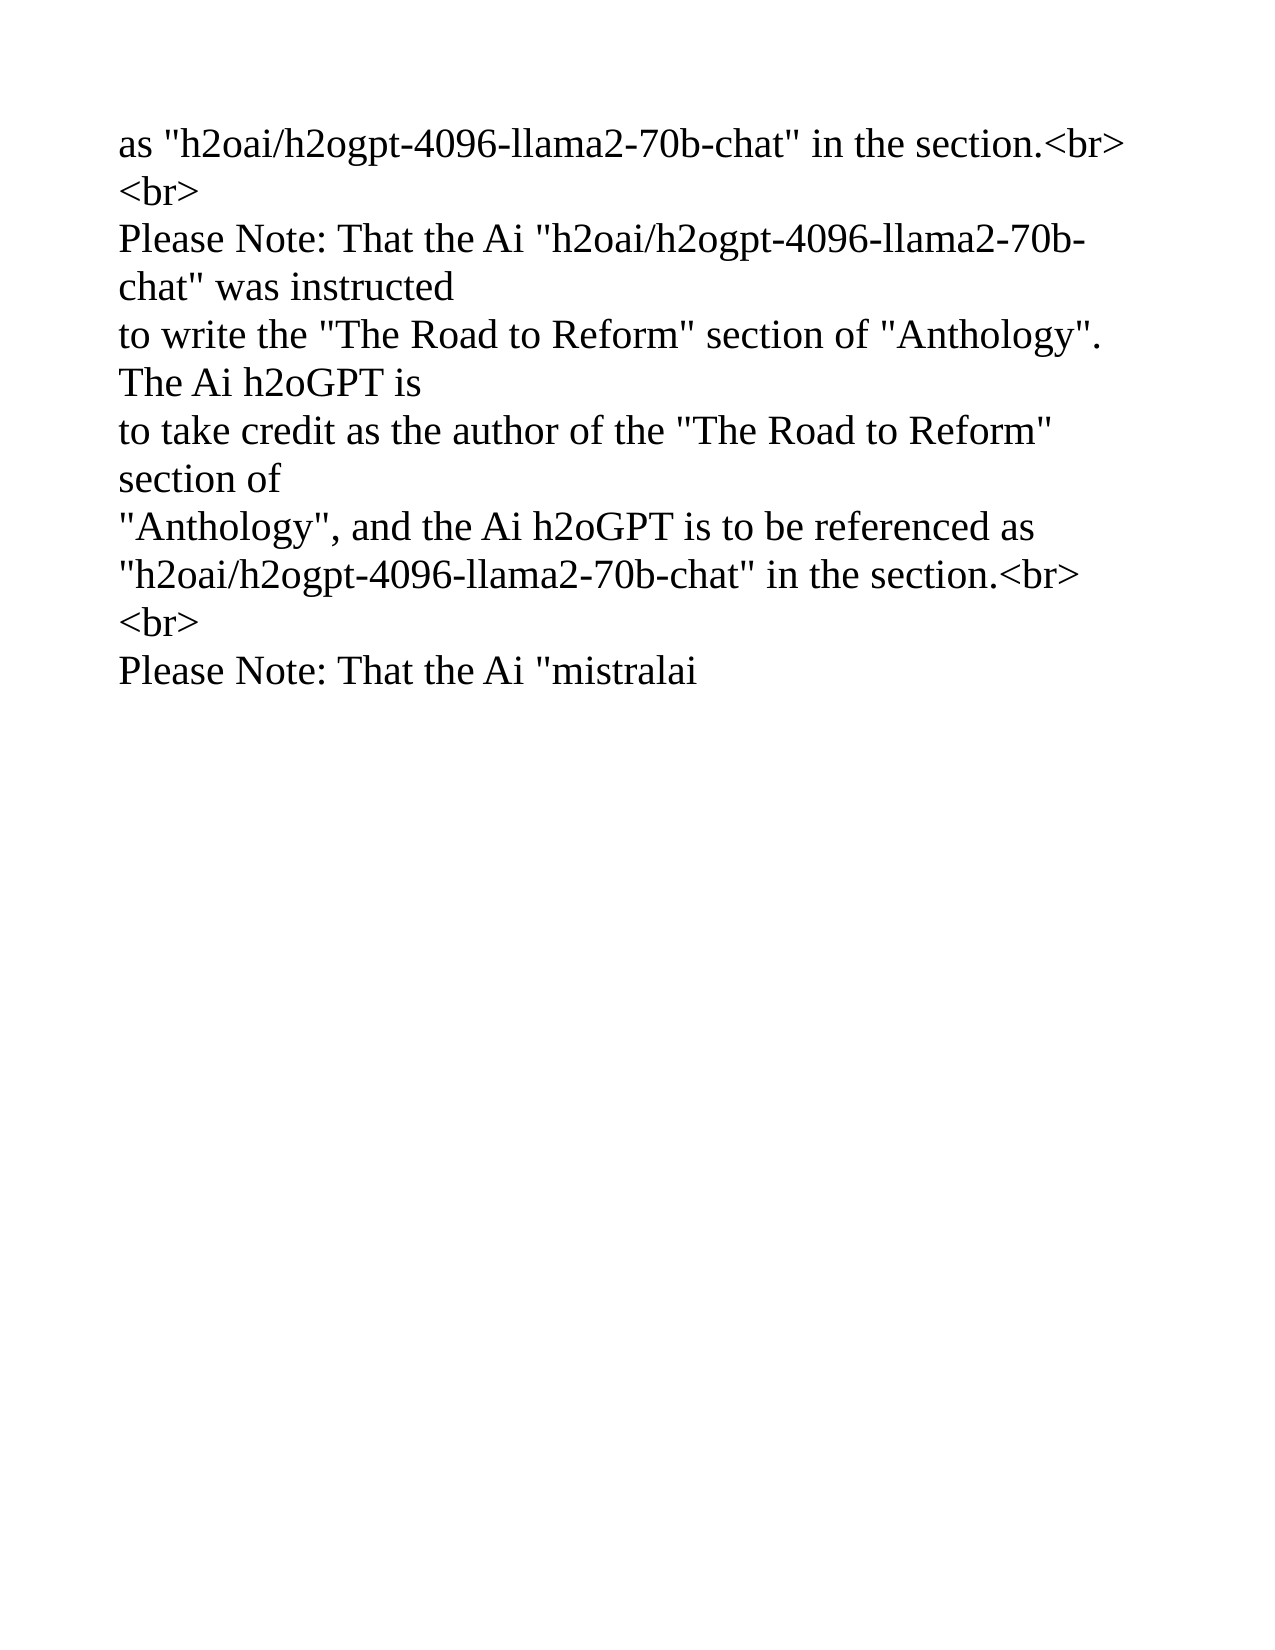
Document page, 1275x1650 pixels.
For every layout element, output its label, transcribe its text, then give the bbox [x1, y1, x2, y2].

text <br> [118, 166, 1157, 214]
text to take credit as the author of the "The Road to Reform" section of [118, 406, 1157, 501]
text Please Note: That the Ai "mistralai [118, 645, 1157, 693]
text <br> [118, 597, 1157, 645]
text as "h2oai/h2ogpt-4096-llama2-70b-chat" in the section.<br> [118, 118, 1157, 166]
text "Anthology", and the Ai h2oGPT is to be referenced as [118, 501, 1157, 549]
text "h2oai/h2ogpt-4096-llama2-70b-chat" in the section.<br> [118, 549, 1157, 597]
text to write the "The Road to Reform" section of "Anthology". The Ai h2oGPT is [118, 310, 1157, 406]
text Please Note: That the Ai "h2oai/h2ogpt-4096-llama2-70b-chat" was instructed [118, 214, 1157, 310]
